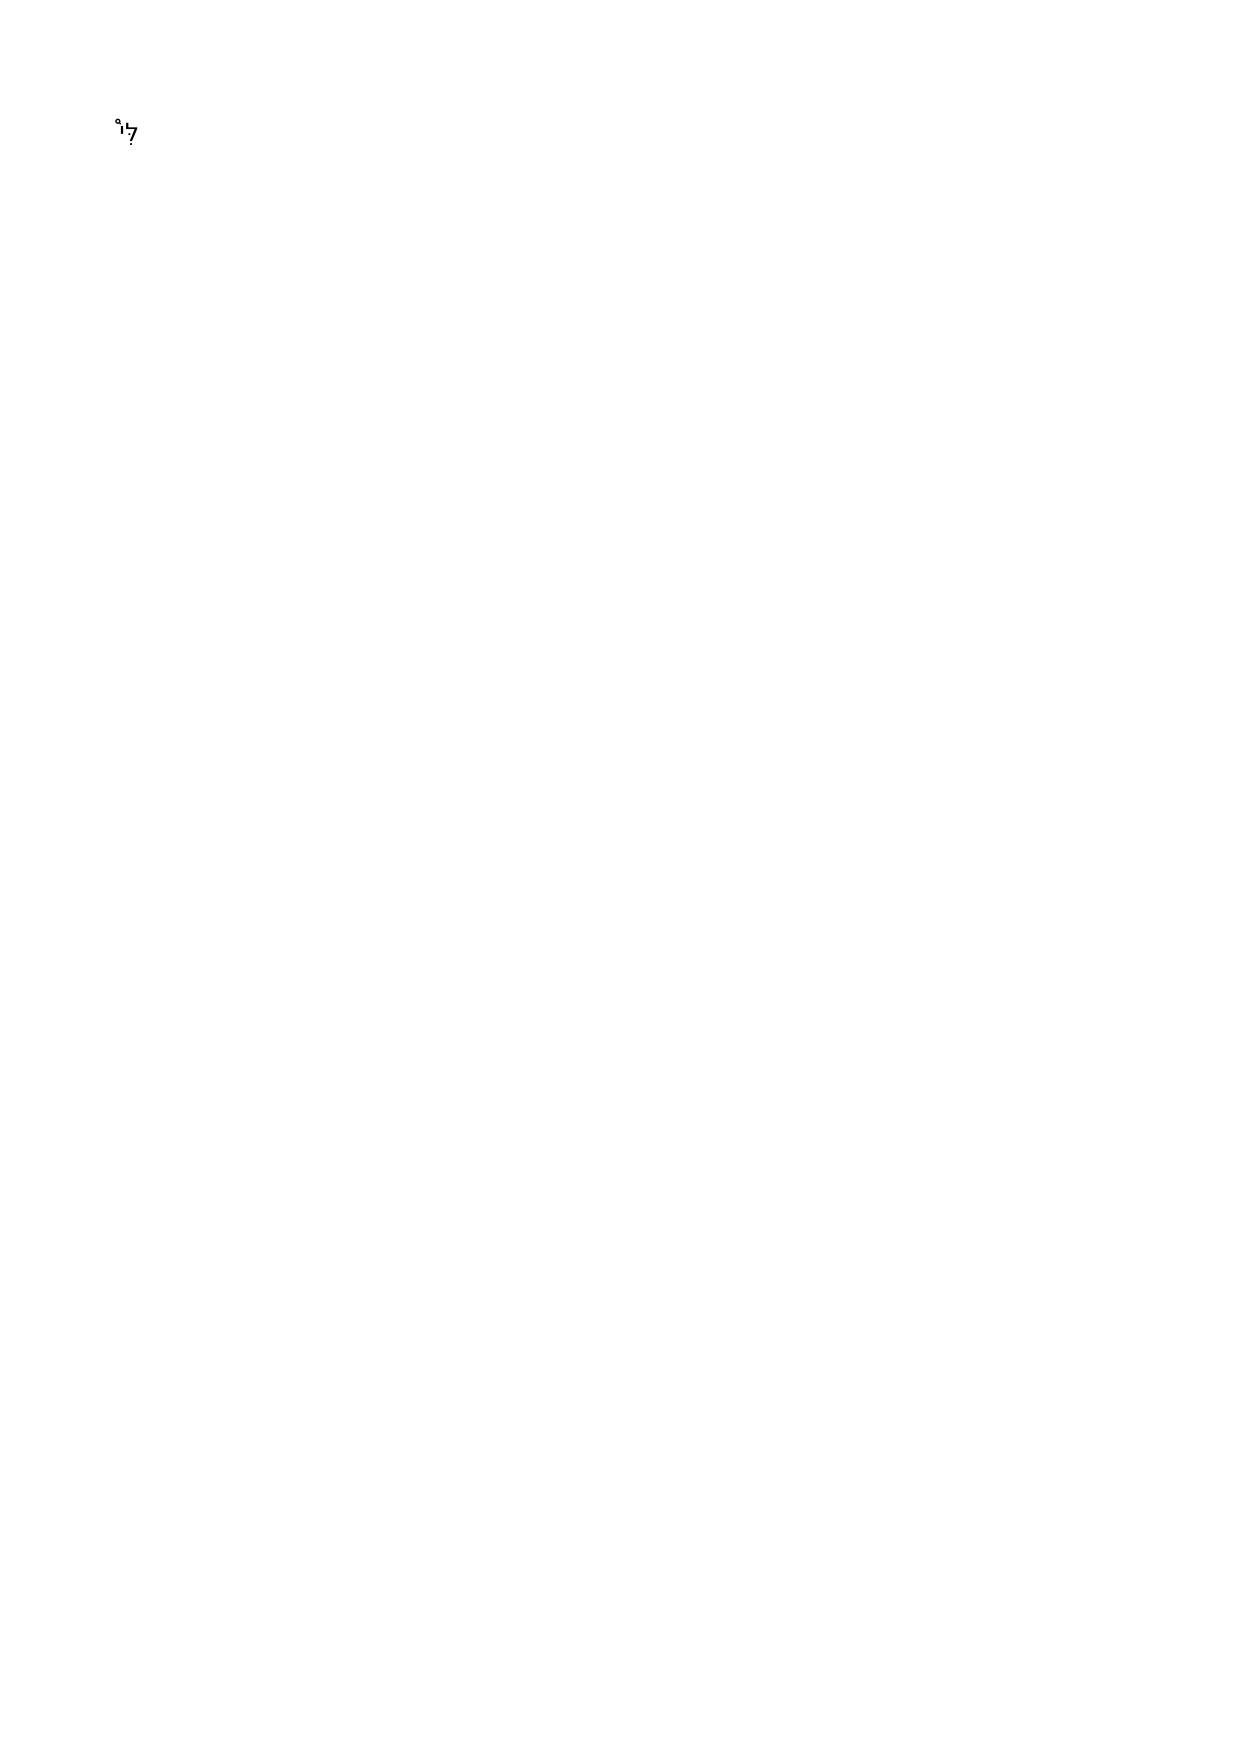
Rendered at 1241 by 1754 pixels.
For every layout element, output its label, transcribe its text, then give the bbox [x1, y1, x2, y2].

text לִּי֩ [118, 118, 1122, 147]
